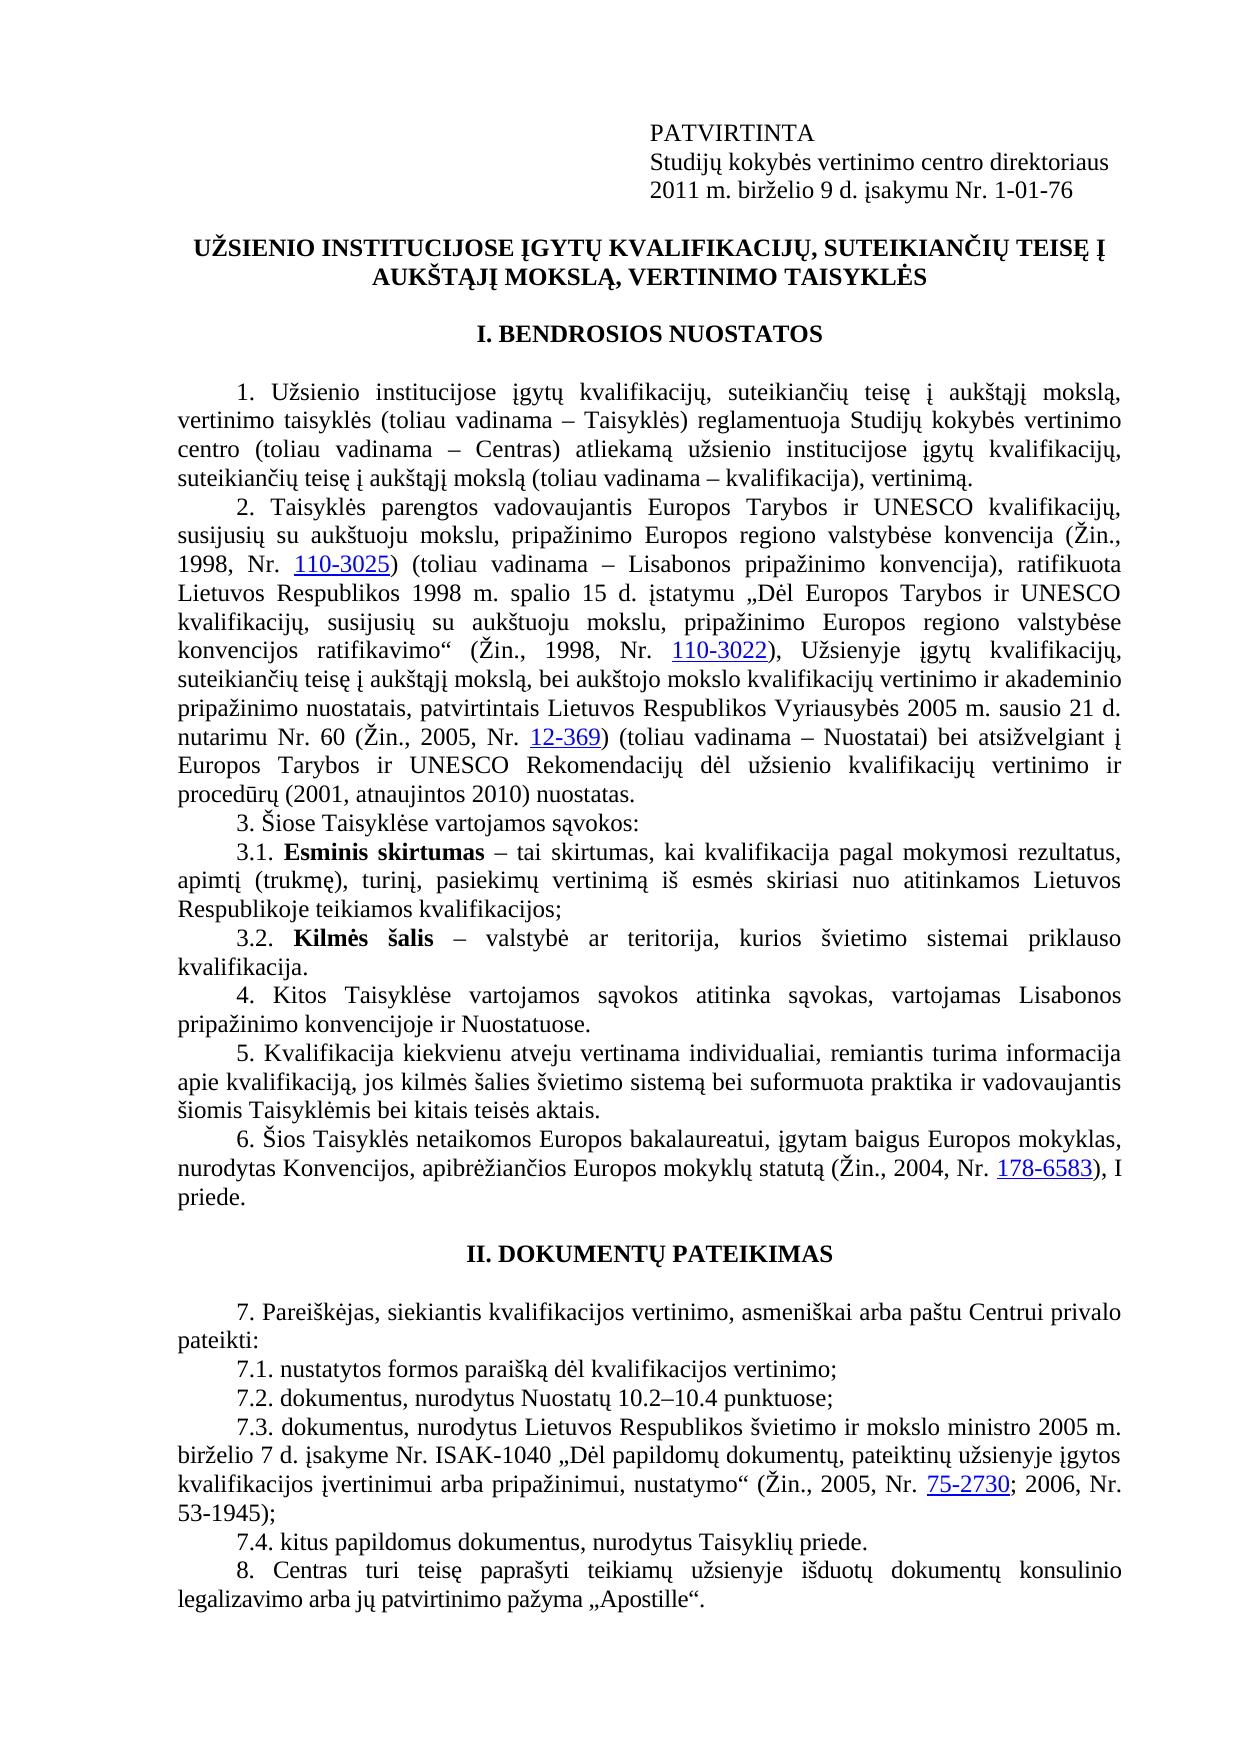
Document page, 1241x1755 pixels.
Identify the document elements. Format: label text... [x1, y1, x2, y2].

text 7. Pareiškėjas, siekiantis kvalifikacijos vertinimo, asmeniškai arba paštu Centrui privalo pateikti: [177, 1297, 1122, 1354]
text 1. Užsienio institucijose įgytų kvalifikacijų, suteikiančių teisę į aukštąjį mokslą, vertinimo taisyklės (toliau vadinama – Taisyklės) reglamentuoja Studijų kokybės vertinimo centro (toliau vadinama – Centras) atliekamą užsienio institucijose įgytų kvalifikacijų, suteikiančių teisę į aukštąjį mokslą (toliau vadinama – kvalifikacija), vertinimą. [177, 377, 1122, 492]
text 3.2. Kilmės šalis – valstybė ar teritorija, kurios švietimo sistemai priklauso kvalifikacija. [177, 923, 1122, 981]
text PATVIRTINTA [649, 118, 1122, 147]
text 5. Kvalifikacija kiekvienu atveju vertinama individualiai, remiantis turima informacija apie kvalifikaciją, jos kilmės šalies švietimo sistemą bei suformuota praktika ir vadovaujantis šiomis Taisyklėmis bei kitais teisės aktais. [177, 1038, 1122, 1124]
text I. BENDROSIOS NUOSTATOS [177, 319, 1122, 348]
text 7.2. dokumentus, nurodytus Nuostatų 10.2–10.4 punktuose; [177, 1383, 1122, 1412]
text 3. Šiose Taisyklėse vartojamos sąvokos: [177, 808, 1122, 837]
text 2011 m. birželio 9 d. įsakymu Nr. 1-01-76 [649, 176, 1122, 204]
text 4. Kitos Taisyklėse vartojamos sąvokos atitinka sąvokas, vartojamas Lisabonos pripažinimo konvencijoje ir Nuostatuose. [177, 981, 1122, 1038]
text 7.1. nustatytos formos paraišką dėl kvalifikacijos vertinimo; [177, 1354, 1122, 1383]
text Studijų kokybės vertinimo centro direktoriaus [649, 147, 1122, 176]
text II. DOKUMENTŲ PATEIKIMAS [177, 1239, 1122, 1268]
text 7.4. kitus papildomus dokumentus, nurodytus Taisyklių priede. [177, 1527, 1122, 1556]
text 3.1. Esminis skirtumas – tai skirtumas, kai kvalifikacija pagal mokymosi rezultatus, apimtį (trukmę), turinį, pasiekimų vertinimą iš esmės skiriasi nuo atitinkamos Lietuvos Respublikoje teikiamos kvalifikacijos; [177, 837, 1122, 923]
text UŽSIENIO INSTITUCIJOSE ĮGYTŲ KVALIFIKACIJŲ, SUTEIKIANČIŲ TEISĘ Į AUKŠTĄJĮ MOKSLĄ, VERTINIMO TAISYKLĖS [177, 233, 1122, 291]
text 7.3. dokumentus, nurodytus Lietuvos Respublikos švietimo ir mokslo ministro 2005 m. birželio 7 d. įsakyme Nr. ISAK-1040 „Dėl papildomų dokumentų, pateiktinų užsienyje įgytos kvalifikacijos įvertinimui arba pripažinimui, nustatymo“ (Žin., 2005, Nr. 75-2730; 2006, Nr. 53-1945); [177, 1412, 1122, 1527]
text 2. Taisyklės parengtos vadovaujantis Europos Tarybos ir UNESCO kvalifikacijų, susijusių su aukštuoju mokslu, pripažinimo Europos regiono valstybėse konvencija (Žin., 1998, Nr. 110-3025) (toliau vadinama – Lisabonos pripažinimo konvencija), ratifikuota Lietuvos Respublikos 1998 m. spalio 15 d. įstatymu „Dėl Europos Tarybos ir UNESCO kvalifikacijų, susijusių su aukštuoju mokslu, pripažinimo Europos regiono valstybėse konvencijos ratifikavimo“ (Žin., 1998, Nr. 110-3022), Užsienyje įgytų kvalifikacijų, suteikiančių teisę į aukštąjį mokslą, bei aukštojo mokslo kvalifikacijų vertinimo ir akademinio pripažinimo nuostatais, patvirtintais Lietuvos Respublikos Vyriausybės 2005 m. sausio 21 d. nutarimu Nr. 60 (Žin., 2005, Nr. 12-369) (toliau vadinama – Nuostatai) bei atsižvelgiant į Europos Tarybos ir UNESCO Rekomendacijų dėl užsienio kvalifikacijų vertinimo ir procedūrų (2001, atnaujintos 2010) nuostatas. [177, 492, 1122, 808]
text 6. Šios Taisyklės netaikomos Europos bakalaureatui, įgytam baigus Europos mokyklas, nurodytas Konvencijos, apibrėžiančios Europos mokyklų statutą (Žin., 2004, Nr. 178-6583), I priede. [177, 1124, 1122, 1211]
text 8. Centras turi teisę paprašyti teikiamų užsienyje išduotų dokumentų konsulinio legalizavimo arba jų patvirtinimo pažyma „Apostille“. [177, 1556, 1122, 1613]
